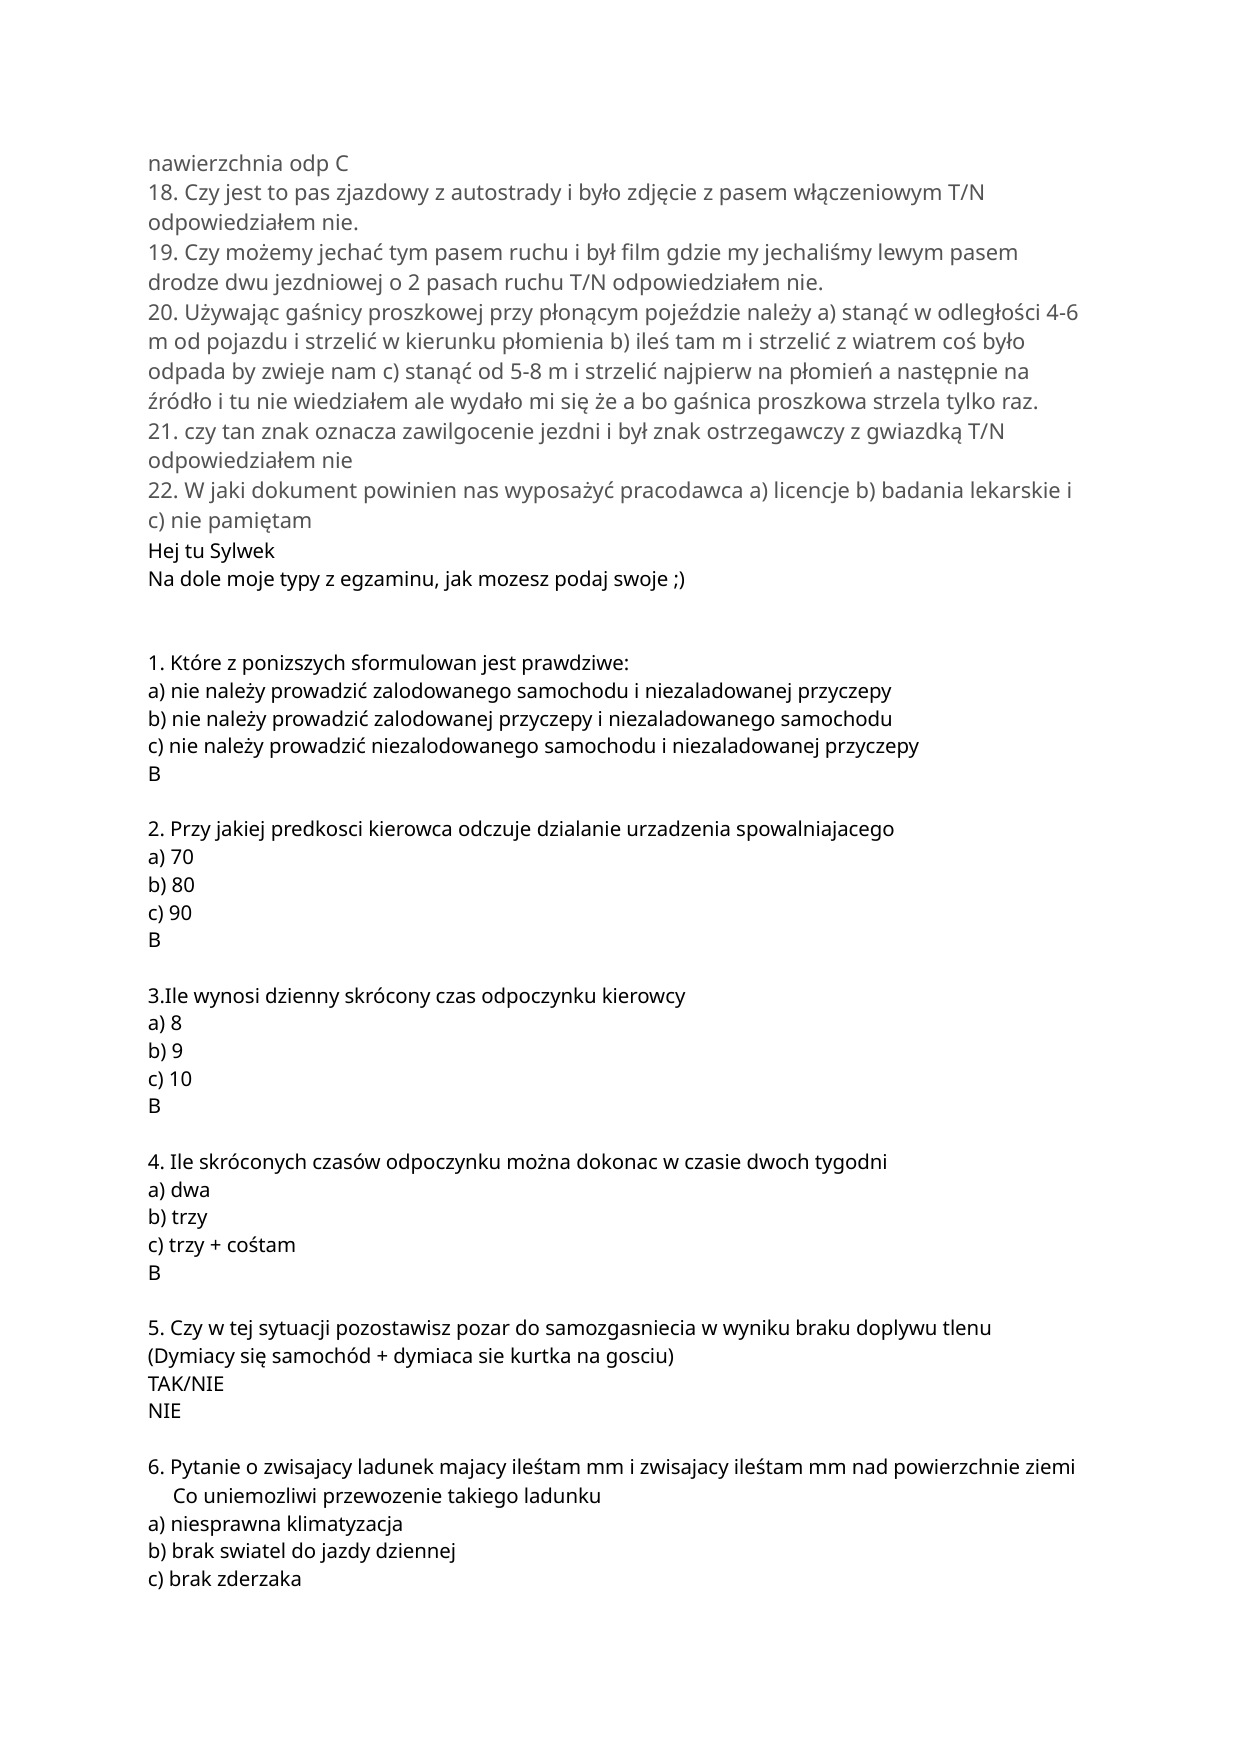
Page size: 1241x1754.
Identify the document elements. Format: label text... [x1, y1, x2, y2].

text 2. Przy jakiej predkosci kierowca odczuje dzialanie urzadzenia spowalniajacego [148, 815, 1093, 843]
text NIE [148, 1397, 1093, 1424]
text 3.Ile wynosi dzienny skrócony czas odpoczynku kierowcy [148, 981, 1093, 1009]
text a) niesprawna klimatyzacja [148, 1509, 1093, 1537]
text TAK/NIE [148, 1369, 1093, 1397]
text c) 90 [148, 898, 1093, 926]
text c) trzy + cośtam [148, 1231, 1093, 1258]
text a) dwa [148, 1175, 1093, 1203]
text B [148, 759, 1093, 787]
text b) trzy [148, 1203, 1093, 1231]
text b) brak swiatel do jazdy dziennej [148, 1537, 1093, 1565]
text 1. Które z ponizszych sformulowan jest prawdziwe: [148, 649, 1093, 676]
text B [148, 926, 1093, 953]
text Na dole moje typy z egzaminu, jak mozesz podaj swoje ;) [148, 564, 1093, 592]
text c) nie należy prowadzić niezalodowanego samochodu i niezaladowanej przyczepy [148, 732, 1093, 759]
text c) 10 [148, 1064, 1093, 1092]
text Hej tu Sylwek [148, 535, 1093, 564]
text 6. Pytanie o zwisajacy ladunek majacy ileśtam mm i zwisajacy ileśtam mm nad powierzchnie ziemi [148, 1452, 1093, 1480]
text B [148, 1258, 1093, 1286]
text b) 9 [148, 1037, 1093, 1064]
text 5. Czy w tej sytuacji pozostawisz pozar do samozgasniecia w wyniku braku doplywu tlenu [148, 1314, 1093, 1341]
text b) 80 [148, 870, 1093, 898]
text a) 70 [148, 843, 1093, 870]
text Co uniemozliwi przewozenie takiego ladunku [148, 1480, 1093, 1509]
text c) brak zderzaka [148, 1565, 1093, 1592]
text 4. Ile skróconych czasów odpoczynku można dokonac w czasie dwoch tygodni [148, 1147, 1093, 1175]
text B [148, 1092, 1093, 1120]
text b) nie należy prowadzić zalodowanej przyczepy i niezaladowanego samochodu [148, 704, 1093, 732]
text a) 8 [148, 1009, 1093, 1037]
text (Dymiacy się samochód + dymiaca sie kurtka na gosciu) [148, 1341, 1093, 1369]
text nawierzchnia odp C 18. Czy jest to pas zjazdowy z autostrady i było zdjęcie z pasem włączeniowym T/N odpowiedziałem nie. 19. Czy możemy jechać tym pasem ruchu i był film gdzie my jechaliśmy lewym pasem drodze dwu jezdniowej o 2 pasach ruchu T/N odpowiedziałem nie. 20. Używając gaśnicy proszkowej przy płonącym pojeździe należy a) stanąć w odległości 4-6 m od pojazdu i strzelić w kierunku płomienia b) ileś tam m i strzelić z wiatrem coś było odpada by zwieje nam c) stanąć od 5-8 m i strzelić najpierw na płomień a następnie na źródło i tu nie wiedziałem ale wydało mi się że a bo gaśnica proszkowa strzela tylko raz. 21. czy tan znak oznacza zawilgocenie jezdni i był znak ostrzegawczy z gwiazdką T/N odpowiedziałem nie 22. W jaki dokument powinien nas wyposażyć pracodawca a) licencje b) badania lekarskie i c) nie pamiętam [148, 148, 1093, 535]
text a) nie należy prowadzić zalodowanego samochodu i niezaladowanej przyczepy [148, 676, 1093, 704]
